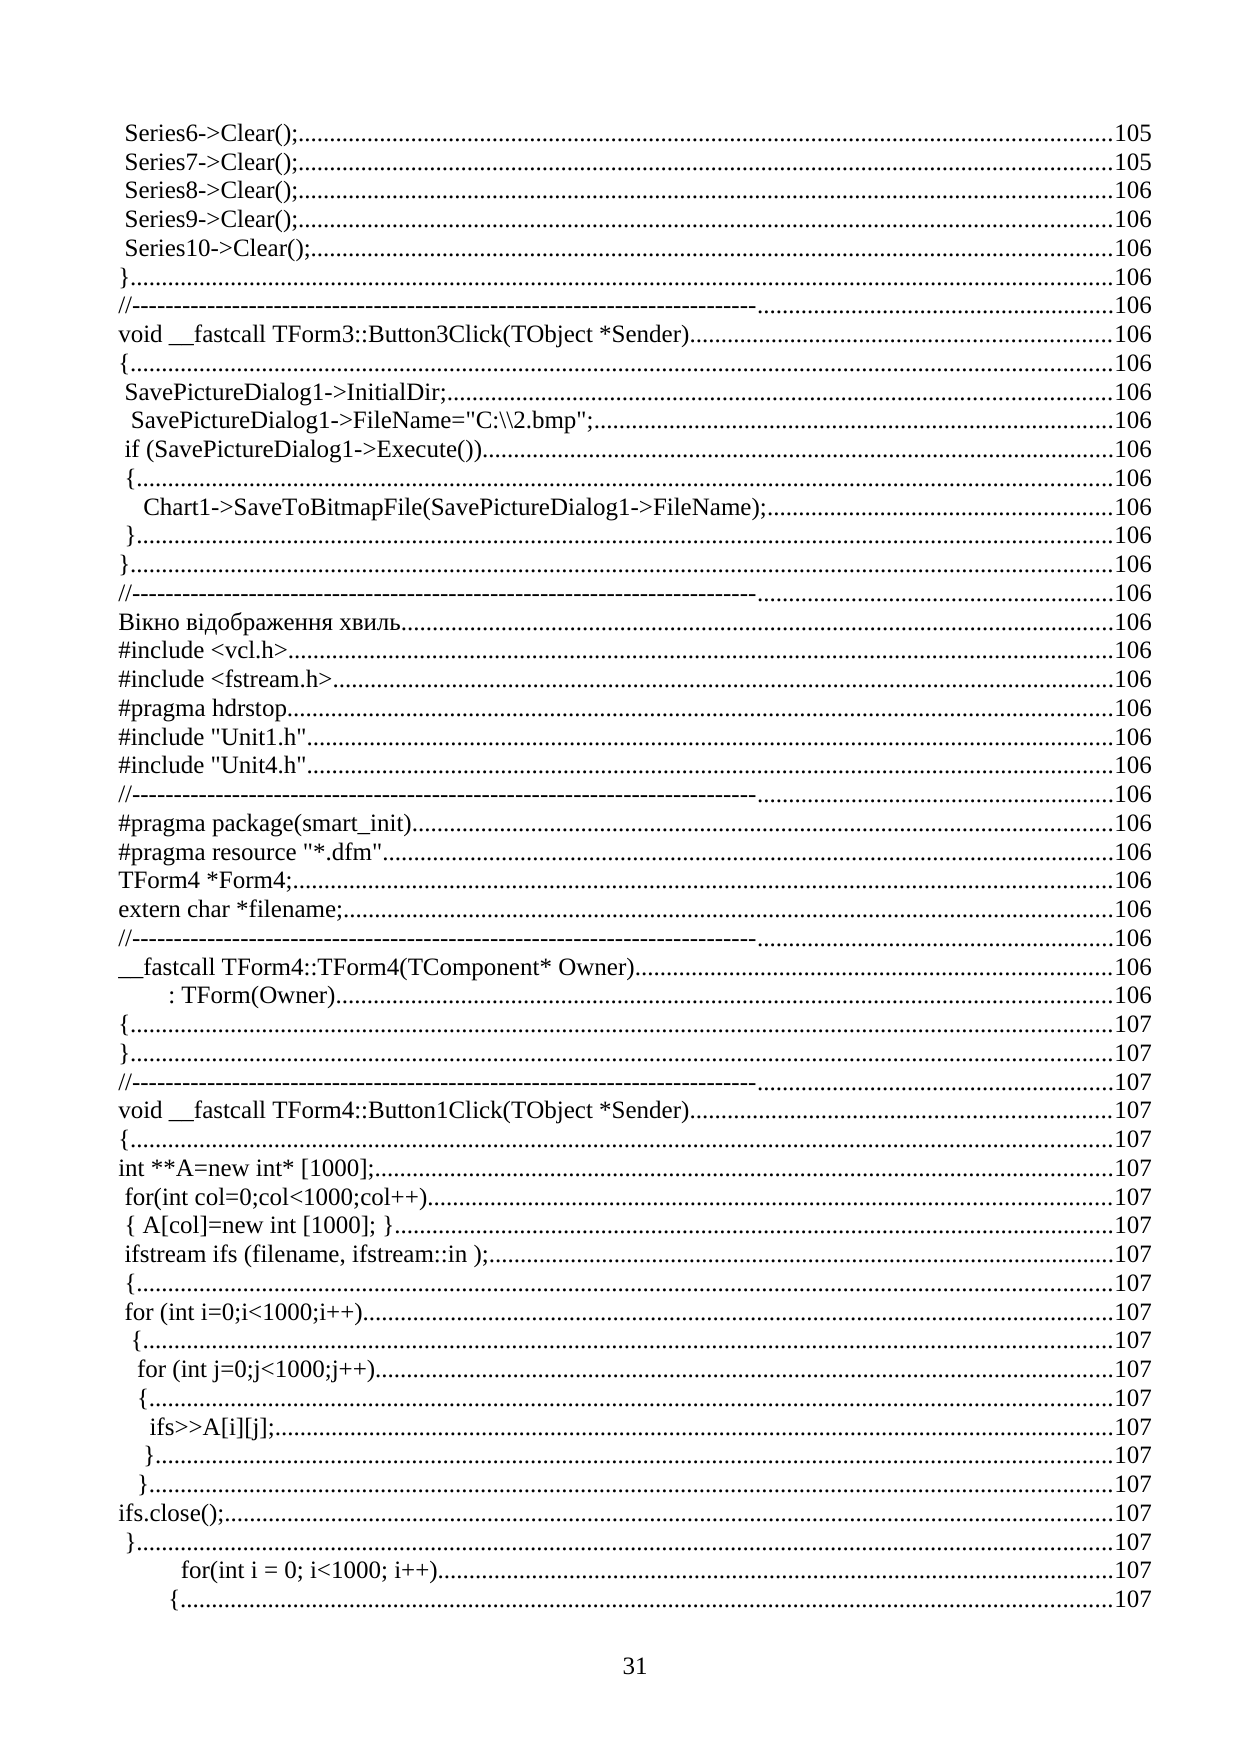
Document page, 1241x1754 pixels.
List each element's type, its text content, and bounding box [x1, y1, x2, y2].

text ifs.close(); 107 [118, 1498, 1152, 1527]
text //--------------------------------------------------------------------------- 106 [118, 578, 1152, 607]
text if (SavePictureDialog1->Execute()) 106 [118, 434, 1152, 463]
text #pragma package(smart_init) 106 [118, 808, 1152, 837]
text extern char *filename; 106 [118, 894, 1152, 923]
text #include <fstream.h> 106 [118, 664, 1152, 693]
text { 107 [118, 1326, 1152, 1354]
text ifs>>A[i][j]; 107 [118, 1412, 1152, 1441]
text Series6->Clear(); 105 [118, 118, 1152, 147]
text { 107 [118, 1584, 1152, 1613]
text { 107 [118, 1383, 1152, 1412]
text TForm4 *Form4; 106 [118, 866, 1152, 894]
text #pragma resource "*.dfm" 106 [118, 837, 1152, 866]
text : TForm(Owner) 106 [118, 981, 1152, 1009]
text int **A=new int* [1000]; 107 [118, 1153, 1152, 1182]
text } 107 [118, 1469, 1152, 1498]
text { A[col]=new int [1000]; } 107 [118, 1211, 1152, 1239]
text #include "Unit1.h" 106 [118, 722, 1152, 751]
text #pragma hdrstop 106 [118, 693, 1152, 722]
text //--------------------------------------------------------------------------- 106 [118, 779, 1152, 808]
text } 106 [118, 262, 1152, 291]
text void __fastcall TForm4::Button1Click(TObject *Sender) 107 [118, 1096, 1152, 1124]
text } 106 [118, 521, 1152, 549]
text #include <vcl.h> 106 [118, 636, 1152, 664]
text #include "Unit4.h" 106 [118, 751, 1152, 779]
text { 106 [118, 463, 1152, 492]
text __fastcall TForm4::TForm4(TComponent* Owner) 106 [118, 952, 1152, 981]
text { 107 [118, 1124, 1152, 1153]
text SavePictureDialog1->InitialDir; 106 [118, 377, 1152, 406]
text } 107 [118, 1038, 1152, 1067]
text //--------------------------------------------------------------------------- 106 [118, 923, 1152, 952]
text } 107 [118, 1441, 1152, 1469]
text void __fastcall TForm3::Button3Click(TObject *Sender) 106 [118, 319, 1152, 348]
text //--------------------------------------------------------------------------- 106 [118, 291, 1152, 319]
text SavePictureDialog1->FileName="C:\\2.bmp"; 106 [118, 406, 1152, 434]
text Series8->Clear(); 106 [118, 176, 1152, 204]
text } 107 [118, 1527, 1152, 1556]
text for (int i=0;i<1000;i++) 107 [118, 1297, 1152, 1326]
text Series9->Clear(); 106 [118, 204, 1152, 233]
text for(int i = 0; i<1000; i++) 107 [118, 1556, 1152, 1584]
text Series10->Clear(); 106 [118, 233, 1152, 262]
text for (int j=0;j<1000;j++) 107 [118, 1354, 1152, 1383]
text } 106 [118, 549, 1152, 578]
text ifstream ifs (filename, ifstream::in ); 107 [118, 1239, 1152, 1268]
text { 107 [118, 1009, 1152, 1038]
text for(int col=0;col<1000;col++) 107 [118, 1182, 1152, 1211]
text { 107 [118, 1268, 1152, 1297]
text Series7->Clear(); 105 [118, 147, 1152, 176]
text { 106 [118, 348, 1152, 377]
text Вікно відображення хвиль 106 [118, 607, 1152, 636]
text //--------------------------------------------------------------------------- 107 [118, 1067, 1152, 1096]
text Chart1->SaveToBitmapFile(SavePictureDialog1->FileName); 106 [118, 492, 1152, 521]
